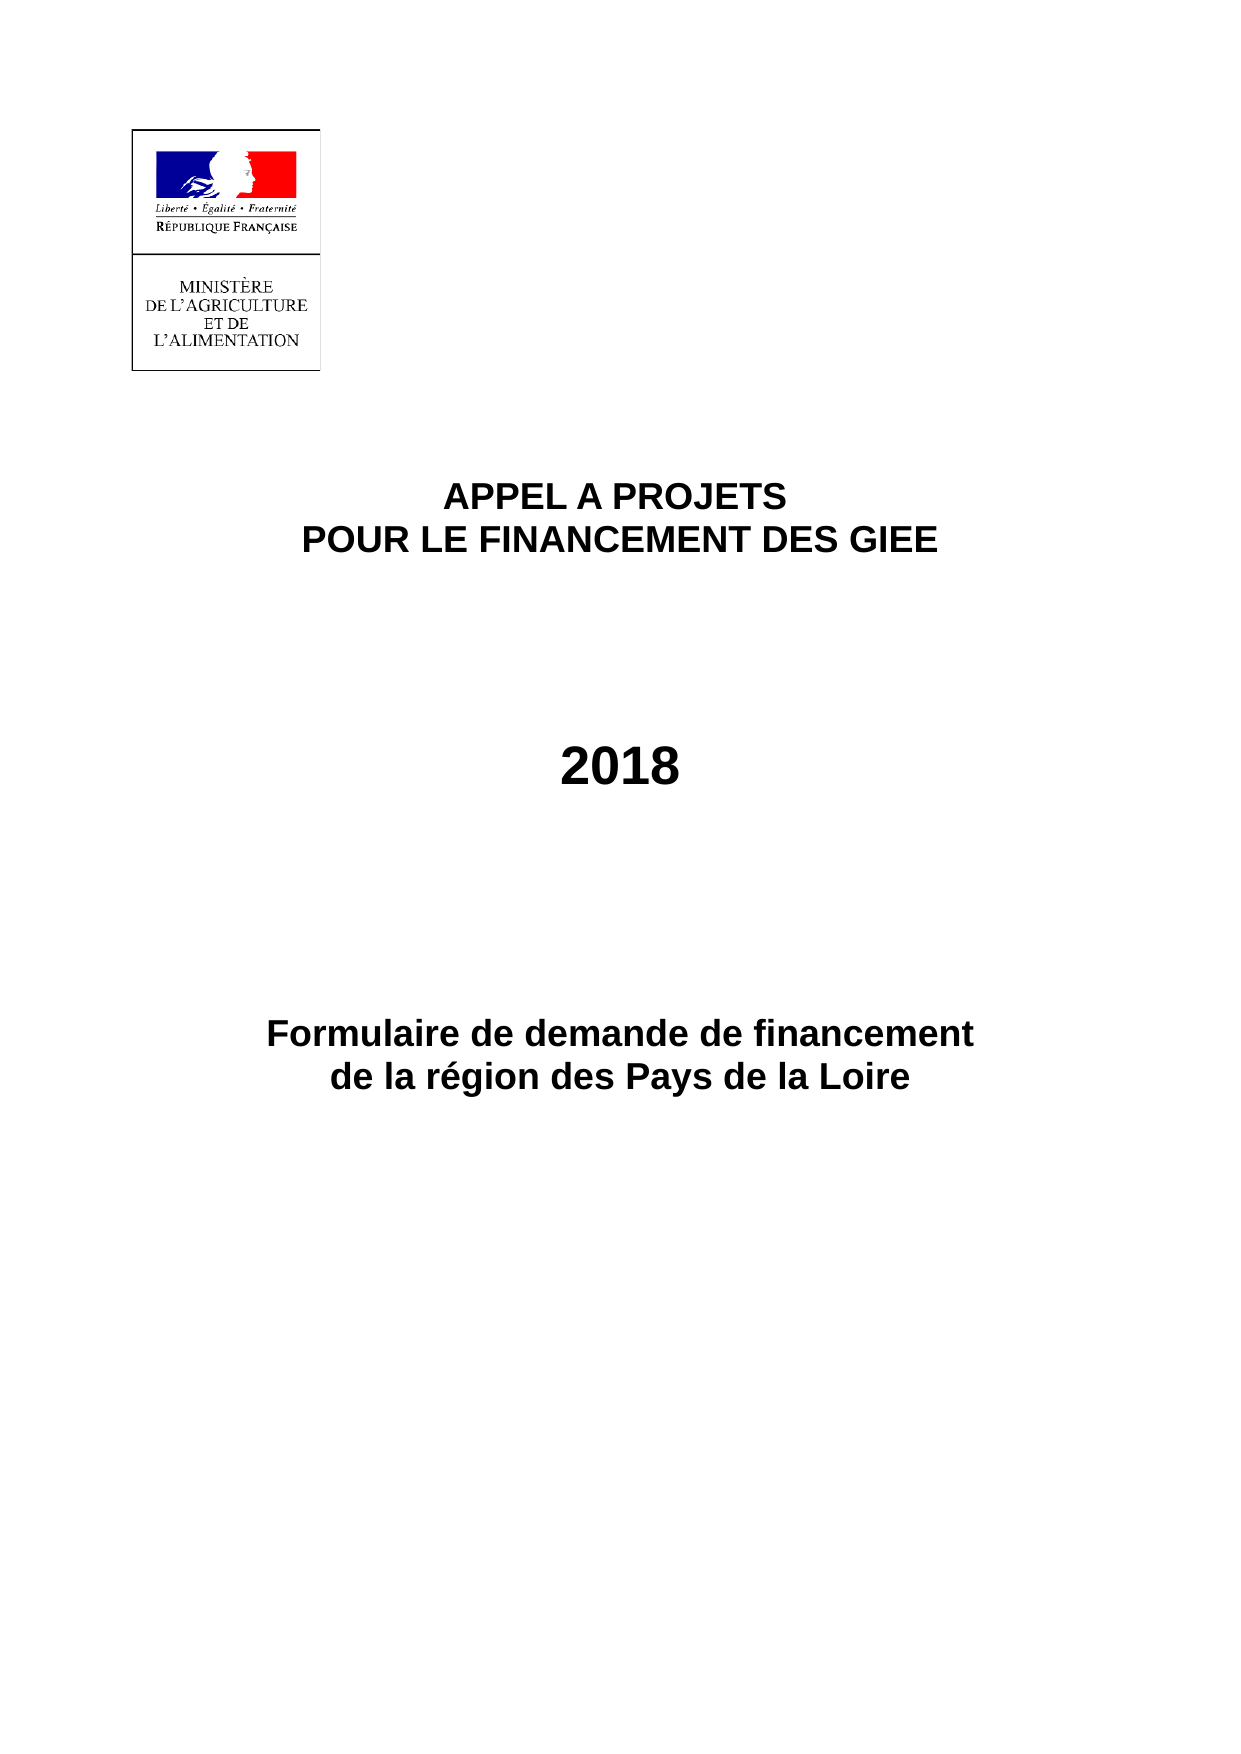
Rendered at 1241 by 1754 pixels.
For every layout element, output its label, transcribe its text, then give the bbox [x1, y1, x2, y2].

text POUR LE FINANCEMENT DES GIEE [118, 518, 1122, 561]
text Formulaire de demande de financement [118, 1011, 1122, 1054]
text 2018 [118, 733, 1122, 796]
table_header [321, 147, 620, 359]
picture [131, 129, 321, 371]
table_header [118, 147, 131, 359]
text APPEL A PROJETS [118, 474, 1122, 518]
table_header [620, 147, 1122, 359]
text de la région des Pays de la Loire [118, 1054, 1122, 1097]
